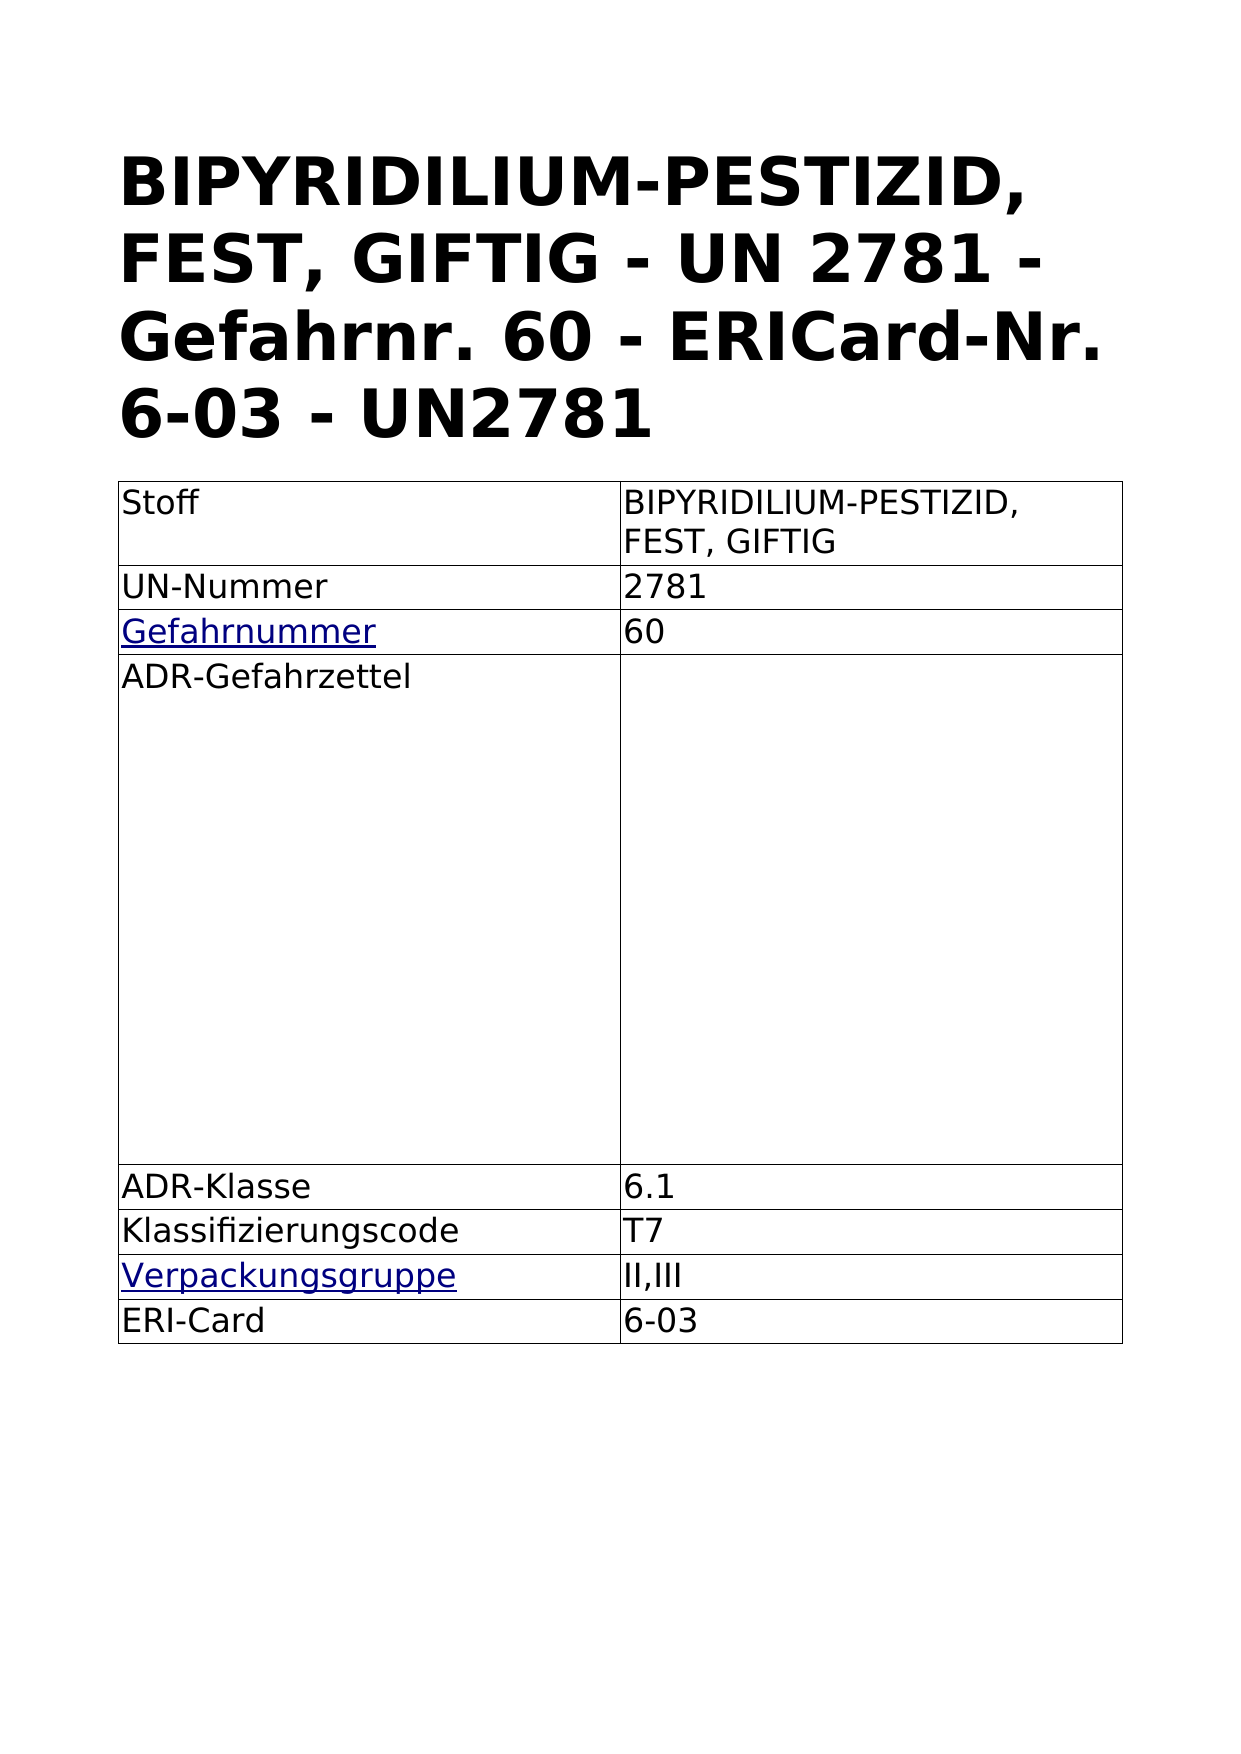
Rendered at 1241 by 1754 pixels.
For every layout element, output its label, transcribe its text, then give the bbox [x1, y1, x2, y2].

table_cell Verpackungsgruppe [119, 1255, 620, 1298]
table_cell ERI-Card [119, 1300, 620, 1343]
table_cell ADR-Gefahrzettel [119, 655, 620, 1164]
table_cell II,III [621, 1255, 1122, 1298]
table_cell Klassifizierungscode [119, 1210, 620, 1254]
table_cell UN-Nummer [119, 566, 620, 609]
table_cell T7 [621, 1210, 1122, 1254]
table_cell [621, 655, 1122, 1164]
table_cell ADR-Klasse [119, 1165, 620, 1209]
subtitle BIPYRIDILIUM-PESTIZID, FEST, GIFTIG - UN 2781 - Gefahrnr. 60 - ERICard-Nr. 6-03 - UN2781 [118, 143, 1122, 453]
table_cell Gefahrnummer [119, 610, 620, 654]
table_cell 2781 [621, 566, 1122, 609]
table_header BIPYRIDILIUM-PESTIZID, FEST, GIFTIG [621, 482, 1122, 564]
table_header Stoff [119, 482, 620, 564]
table_cell 6.1 [621, 1165, 1122, 1209]
table_cell 6-03 [621, 1300, 1122, 1343]
table_cell 60 [621, 610, 1122, 654]
